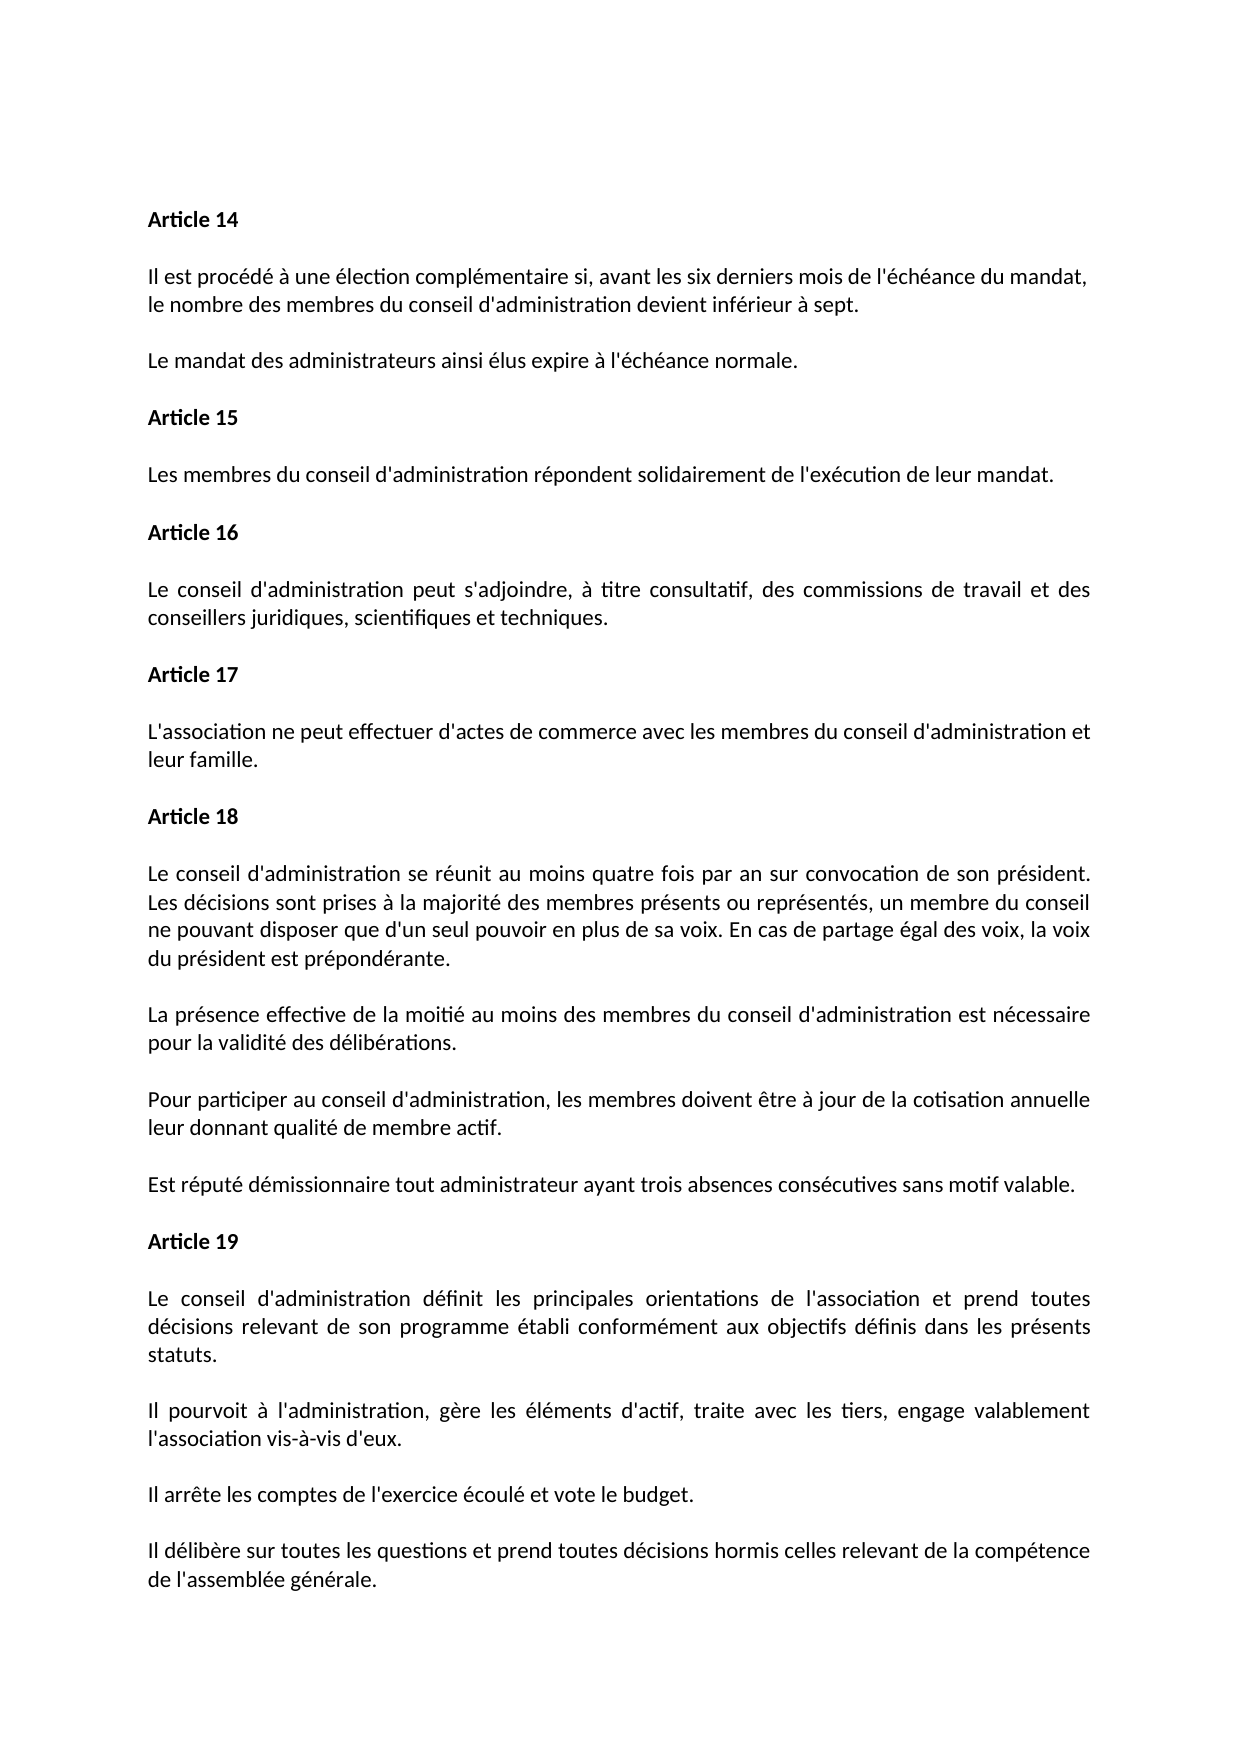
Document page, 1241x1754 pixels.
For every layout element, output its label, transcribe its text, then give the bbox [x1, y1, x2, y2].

text Le mandat des administrateurs ainsi élus expire à l'échéance normale. [148, 318, 1093, 374]
text Le conseil d'administration peut s'adjoindre, à titre consultatif, des commissions de travail et des conseillers juridiques, scientifiques et techniques. [148, 575, 1093, 631]
text Article 14 [148, 205, 1093, 233]
text Il arrête les comptes de l'exercice écoulé et vote le budget. [148, 1453, 1093, 1509]
text Le conseil d'administration définit les principales orientations de l'association et prend toutes décisions relevant de son programme établi conformément aux objectifs définis dans les présents statuts. [148, 1284, 1093, 1368]
text Article 16 [148, 518, 1093, 546]
text Pour participer au conseil d'administration, les membres doivent être à jour de la cotisation annuelle leur donnant qualité de membre actif. [148, 1085, 1093, 1141]
text Il pourvoit à l'administration, gère les éléments d'actif, traite avec les tiers, engage valablement l'association vis-à-vis d'eux. [148, 1368, 1093, 1453]
text Il délibère sur toutes les questions et prend toutes décisions hormis celles relevant de la compétence de l'assemblée générale. [148, 1509, 1093, 1593]
text L'association ne peut effectuer d'actes de commerce avec les membres du conseil d'administration et leur famille. [148, 717, 1093, 773]
text Article 19 [148, 1227, 1093, 1255]
text Article 15 [148, 403, 1093, 431]
text La présence effective de la moitié au moins des membres du conseil d'administration est nécessaire pour la validité des délibérations. [148, 972, 1093, 1056]
text Article 18 [148, 802, 1093, 830]
text Est réputé démissionnaire tout administrateur ayant trois absences consécutives sans motif valable. [148, 1170, 1093, 1198]
text Il est procédé à une élection complémentaire si, avant les six derniers mois de l'échéance du mandat, le nombre des membres du conseil d'administration devient inférieur à sept. [148, 262, 1093, 318]
text Les membres du conseil d'administration répondent solidairement de l'exécution de leur mandat. [148, 460, 1093, 488]
text Article 17 [148, 660, 1093, 688]
text Le conseil d'administration se réunit au moins quatre fois par an sur convocation de son président. Les décisions sont prises à la majorité des membres présents ou représentés, un membre du conseil ne pouvant disposer que d'un seul pouvoir en plus de sa voix. En cas de partage égal des voix, la voix du président est prépondérante. [148, 859, 1093, 972]
